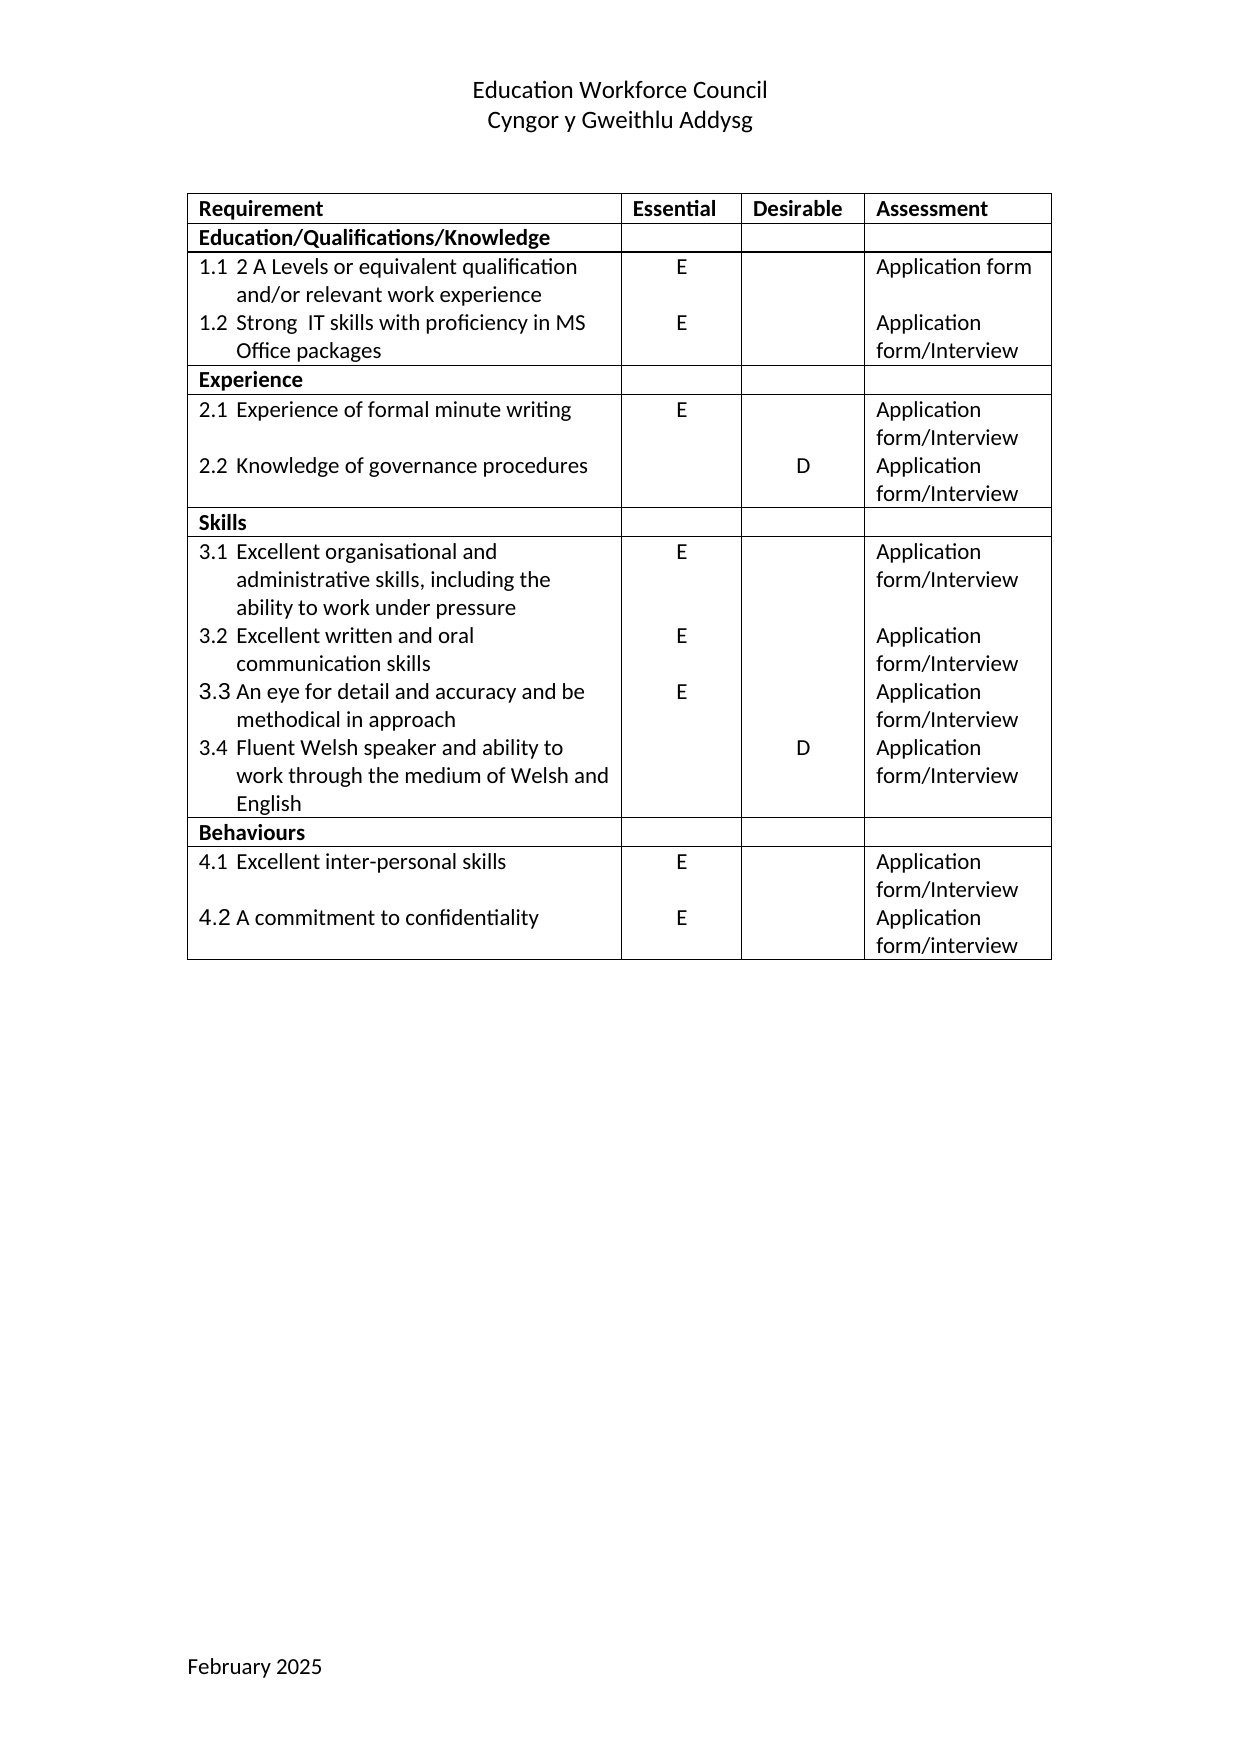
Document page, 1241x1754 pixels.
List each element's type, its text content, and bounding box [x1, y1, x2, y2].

table_cell [622, 508, 741, 536]
table_cell E E [622, 253, 741, 364]
table_cell Application form/Interview Application form/Interview Application form/Interview Application form/Interview [865, 537, 1051, 817]
table_cell [865, 818, 1051, 846]
table_header Essential [622, 194, 741, 222]
table_header Requirement [188, 194, 621, 222]
table_cell [742, 508, 864, 536]
table_cell [622, 818, 741, 846]
table_cell 2 A Levels or equivalent qualification and/or relevant work experience Strong IT skills with proficiency in MS Office packages [188, 253, 621, 364]
table_cell [622, 366, 741, 394]
table_cell E [622, 395, 741, 507]
table_cell [622, 224, 741, 251]
table_cell Education/Qualifications/Knowledge [188, 224, 621, 251]
table_cell Application form/Interview Application form/interview [865, 847, 1051, 959]
table_cell D [742, 395, 864, 507]
table_cell D [742, 537, 864, 817]
table_cell Skills [188, 508, 621, 536]
table_cell [865, 366, 1051, 394]
table_cell Application form Application form/Interview [865, 253, 1051, 364]
table_cell [865, 508, 1051, 536]
table_cell [865, 224, 1051, 251]
table_cell Application form/Interview Application form/Interview [865, 395, 1051, 507]
table_cell [742, 253, 864, 364]
table_cell [742, 224, 864, 251]
table_cell E E [622, 847, 741, 959]
table_cell Experience [188, 366, 621, 394]
table_cell Behaviours [188, 818, 621, 846]
table_header Desirable [742, 194, 864, 222]
table_header Assessment [865, 194, 1051, 222]
table_cell Experience of formal minute writing Knowledge of governance procedures [188, 395, 621, 507]
table_cell Excellent organisational and administrative skills, including the ability to work under pressure Excellent written and oral communication skills An eye for detail and accuracy and be methodical in approach Fluent Welsh speaker and ability to work through the medium of Welsh and English [188, 537, 621, 817]
table_cell [742, 366, 864, 394]
table_cell [742, 818, 864, 846]
table_cell Excellent inter-personal skills A commitment to confidentiality [188, 847, 621, 959]
table_cell [742, 847, 864, 959]
table_cell E E E [622, 537, 741, 817]
